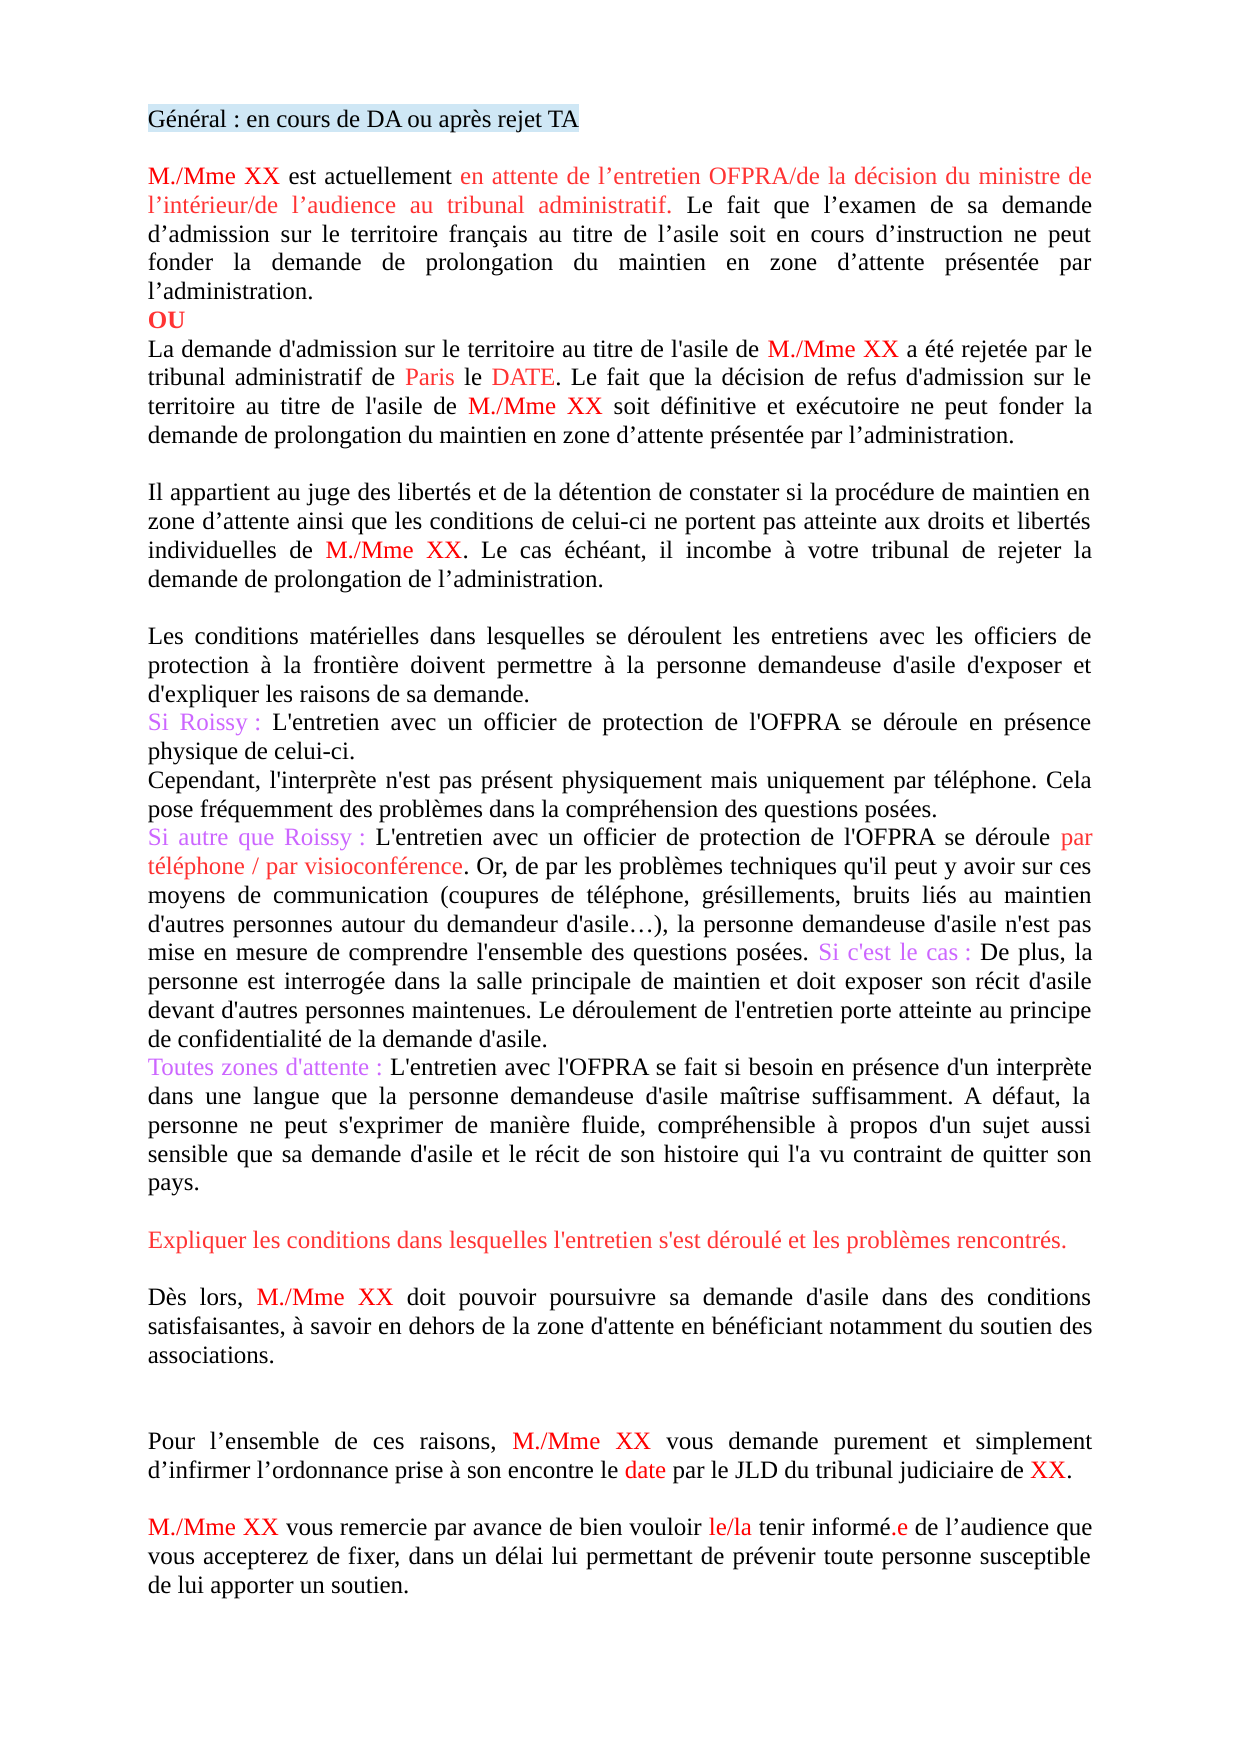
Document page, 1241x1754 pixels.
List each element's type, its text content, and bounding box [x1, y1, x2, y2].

text M./Mme XX est actuellement en attente de l’entretien OFPRA/de la décision du ministre de l’intérieur/de l’audience au tribunal administratif. Le fait que l’examen de sa demande d’admission sur le territoire français au titre de l’asile soit en cours d’instruction ne peut fonder la demande de prolongation du maintien en zone d’attente présentée par l’administration. [148, 161, 1092, 305]
text Expliquer les conditions dans lesquelles l'entretien s'est déroulé et les problèmes rencontrés. [148, 1225, 1092, 1254]
text OU [148, 305, 1092, 334]
text Il appartient au juge des libertés et de la détention de constater si la procédure de maintien en zone d’attente ainsi que les conditions de celui-ci ne portent pas atteinte aux droits et libertés individuelles de M./Mme XX. Le cas échéant, il incombe à votre tribunal de rejeter la demande de prolongation de l’administration. [148, 477, 1092, 592]
text Les conditions matérielles dans lesquelles se déroulent les entretiens avec les officiers de protection à la frontière doivent permettre à la personne demandeuse d'asile d'exposer et d'expliquer les raisons de sa demande. [148, 621, 1092, 707]
text Dès lors, M./Mme XX doit pouvoir poursuivre sa demande d'asile dans des conditions satisfaisantes, à savoir en dehors de la zone d'attente en bénéficiant notamment du soutien des associations. [148, 1282, 1092, 1369]
text Général : en cours de DA ou après rejet TA [148, 104, 1092, 132]
text Si Roissy : L'entretien avec un officier de protection de l'OFPRA se déroule en présence physique de celui-ci. [148, 707, 1092, 765]
text Toutes zones d'attente : L'entretien avec l'OFPRA se fait si besoin en présence d'un interprète dans une langue que la personne demandeuse d'asile maîtrise suffisamment. A défaut, la personne ne peut s'exprimer de manière fluide, compréhensible à propos d'un sujet aussi sensible que sa demande d'asile et le récit de son histoire qui l'a vu contraint de quitter son pays. [148, 1052, 1092, 1196]
text Cependant, l'interprète n'est pas présent physiquement mais uniquement par téléphone. Cela pose fréquemment des problèmes dans la compréhension des questions posées. [148, 765, 1092, 822]
text La demande d'admission sur le territoire au titre de l'asile de M./Mme XX a été rejetée par le tribunal administratif de Paris le DATE. Le fait que la décision de refus d'admission sur le territoire au titre de l'asile de M./Mme XX soit définitive et exécutoire ne peut fonder la demande de prolongation du maintien en zone d’attente présentée par l’administration. [148, 334, 1092, 449]
text M./Mme XX vous remercie par avance de bien vouloir le/la tenir informé.e de l’audience que vous accepterez de fixer, dans un délai lui permettant de prévenir toute personne susceptible de lui apporter un soutien. [148, 1512, 1092, 1599]
text Si autre que Roissy : L'entretien avec un officier de protection de l'OFPRA se déroule par téléphone / par visioconférence. Or, de par les problèmes techniques qu'il peut y avoir sur ces moyens de communication (coupures de téléphone, grésillements, bruits liés au maintien d'autres personnes autour du demandeur d'asile…), la personne demandeuse d'asile n'est pas mise en mesure de comprendre l'ensemble des questions posées. Si c'est le cas : De plus, la personne est interrogée dans la salle principale de maintien et doit exposer son récit d'asile devant d'autres personnes maintenues. Le déroulement de l'entretien porte atteinte au principe de confidentialité de la demande d'asile. [148, 822, 1092, 1052]
text Pour l’ensemble de ces raisons, M./Mme XX vous demande purement et simplement d’infirmer l’ordonnance prise à son encontre le date par le JLD du tribunal judiciaire de XX. [148, 1426, 1092, 1484]
